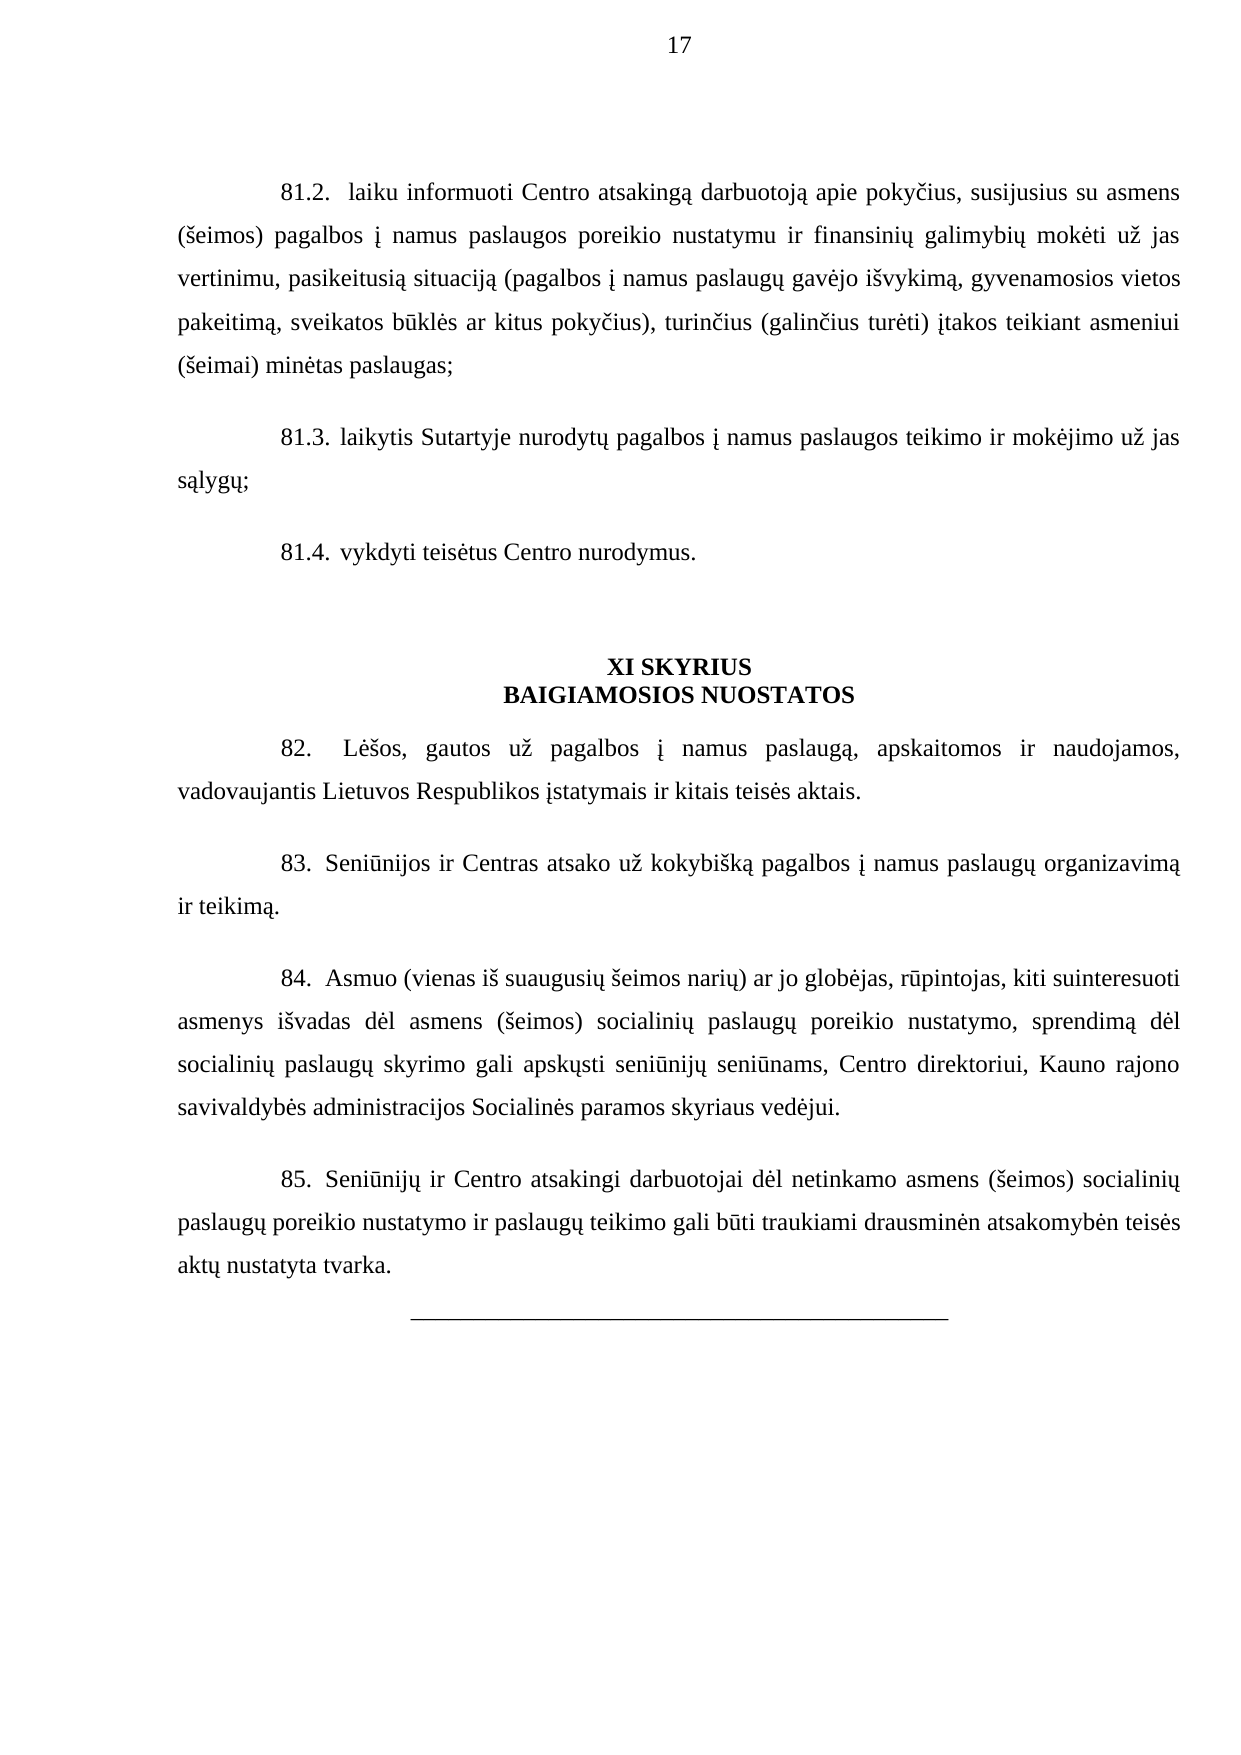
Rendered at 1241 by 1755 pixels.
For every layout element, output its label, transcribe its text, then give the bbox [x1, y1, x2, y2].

text 84. Asmuo (vienas iš suaugusių šeimos narių) ar jo globėjas, rūpintojas, kiti suinteresuoti asmenys išvadas dėl asmens (šeimos) socialinių paslaugų poreikio nustatymo, sprendimą dėl socialinių paslaugų skyrimo gali apskųsti seniūnijų seniūnams, Centro direktoriui, Kauno rajono savivaldybės administracijos Socialinės paramos skyriaus vedėjui. [177, 963, 1181, 1121]
text 81.3. laikytis Sutartyje nurodytų pagalbos į namus paslaugos teikimo ir mokėjimo už jas sąlygų; [177, 422, 1181, 493]
text 85. Seniūnijų ir Centro atsakingi darbuotojai dėl netinkamo asmens (šeimos) socialinių paslaugų poreikio nustatymo ir paslaugų teikimo gali būti traukiami drausminėn atsakomybėn teisės aktų nustatyta tvarka. [177, 1164, 1181, 1279]
text ___________________________________________ [177, 1294, 1181, 1322]
text 81.2. laiku informuoti Centro atsakingą darbuotoją apie pokyčius, susijusius su asmens (šeimos) pagalbos į namus paslaugos poreikio nustatymu ir finansinių galimybių mokėti už jas vertinimu, pasikeitusią situaciją (pagalbos į namus paslaugų gavėjo išvykimą, gyvenamosios vietos pakeitimą, sveikatos būklės ar kitus pokyčius), turinčius (galinčius turėti) įtakos teikiant asmeniui (šeimai) minėtas paslaugas; [177, 177, 1181, 378]
text BAIGIAMOSIOS NUOSTATOS [177, 680, 1181, 709]
text 83. Seniūnijos ir Centras atsako už kokybišką pagalbos į namus paslaugų organizavimą ir teikimą. [177, 848, 1181, 920]
text 81.4. vykdyti teisėtus Centro nurodymus. [177, 537, 1181, 565]
text 82. Lėšos, gautos už pagalbos į namus paslaugą, apskaitomos ir naudojamos, vadovaujantis Lietuvos Respublikos įstatymais ir kitais teisės aktais. [177, 733, 1181, 805]
text XI SKYRIUS [177, 652, 1181, 680]
